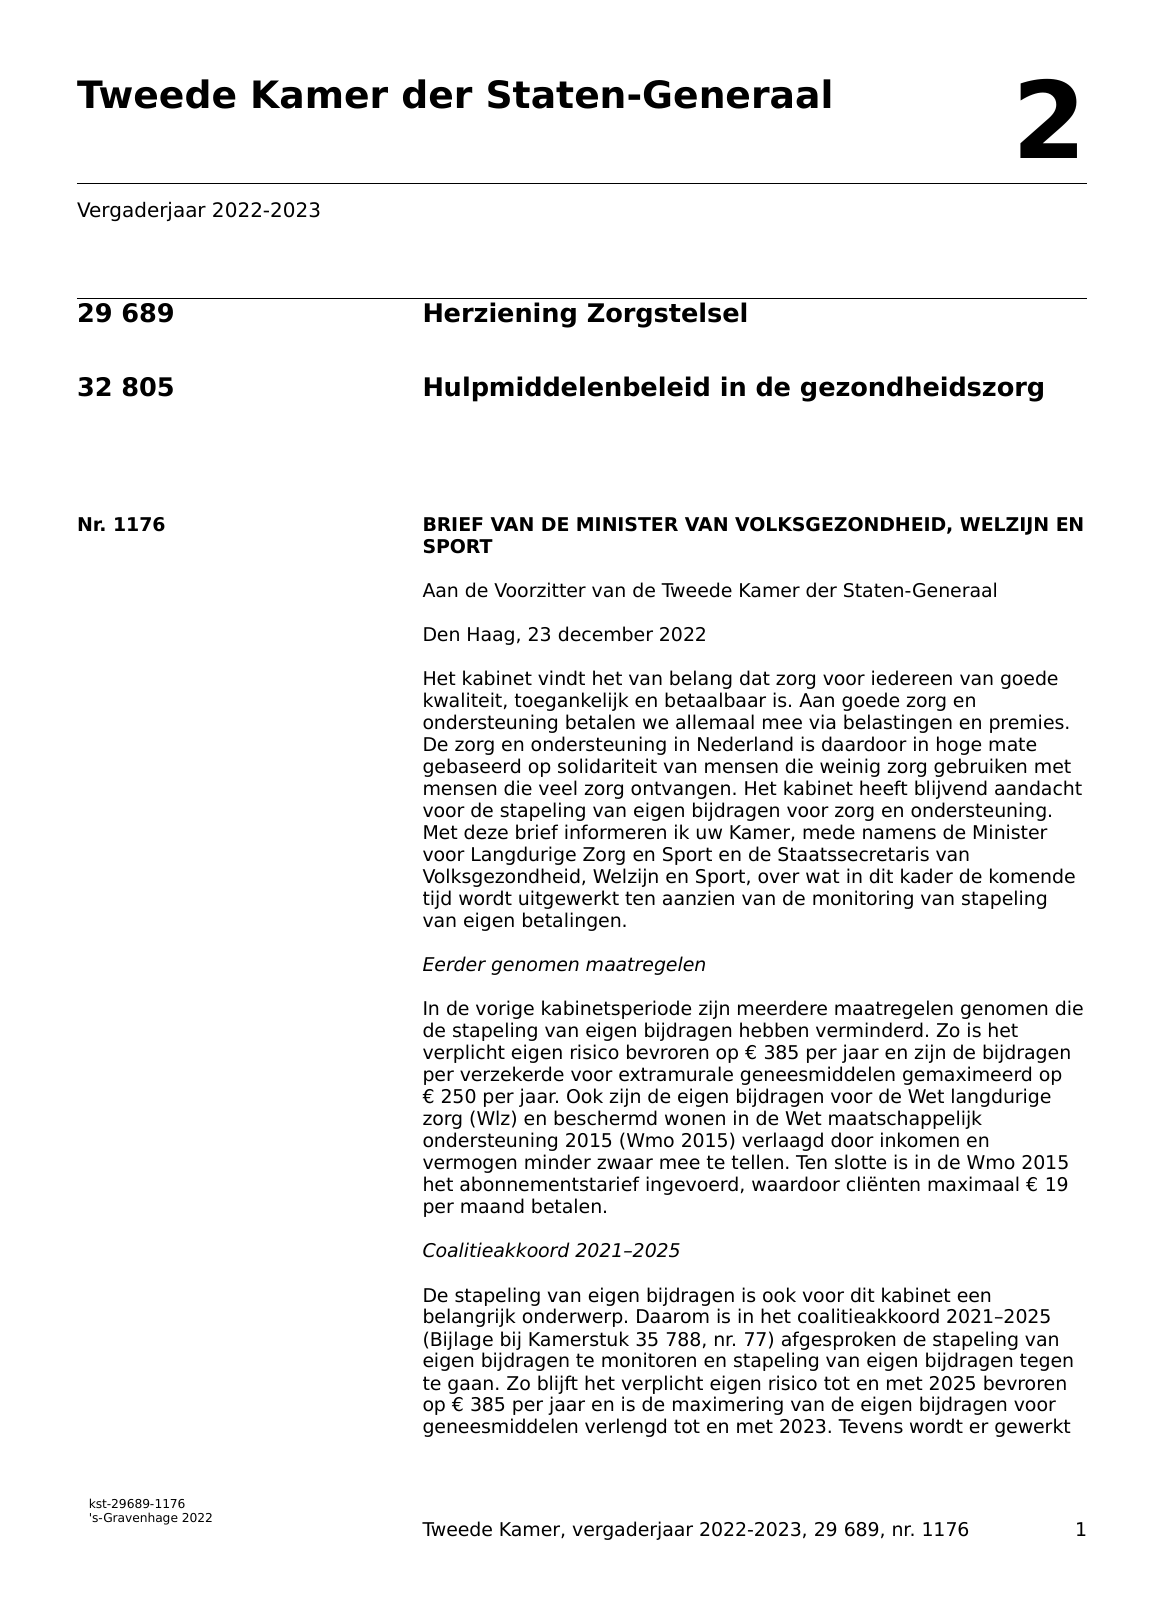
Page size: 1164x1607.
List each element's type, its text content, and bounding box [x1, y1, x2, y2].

text De stapeling van eigen bijdragen is ook voor dit kabinet een belangrijk onderwerp. Daarom is in het coalitieakkoord 2021–2025 (Bijlage bij Kamerstuk 35 788, nr. 77) afgesproken de stapeling van eigen bijdragen te monitoren en stapeling van eigen bijdragen tegen te gaan. Zo blijft het verplicht eigen risico tot en met 2025 bevroren op € 385 per jaar en is de maximering van de eigen bijdragen voor geneesmiddelen verlengd tot en met 2023. Tevens wordt er gewerkt [422, 1284, 1087, 1438]
text Den Haag, 23 december 2022 [422, 624, 1087, 646]
text Aan de Voorzitter van de Tweede Kamer der Staten-Generaal [422, 580, 1087, 602]
table_header 2 [886, 59, 1087, 183]
subtitle Coalitieakkoord 2021–2025 [422, 1240, 1087, 1262]
table_cell Vergaderjaar 2022-2023 [77, 184, 1087, 298]
text In de vorige kabinetsperiode zijn meerdere maatregelen genomen die de stapeling van eigen bijdragen hebben verminderd. Zo is het verplicht eigen risico bevroren op € 385 per jaar en zijn de bijdragen per verzekerde voor extramurale geneesmiddelen gemaximeerd op € 250 per jaar. Ook zijn de eigen bijdragen voor de Wet langdurige zorg (Wlz) en beschermd wonen in de Wet maatschappelijk ondersteuning 2015 (Wmo 2015) verlaagd door inkomen en vermogen minder zwaar mee te tellen. Ten slotte is in de Wmo 2015 het abonnementstarief ingevoerd, waardoor cliënten maximaal € 19 per maand betalen. [422, 998, 1087, 1218]
text kst-29689-1176 [88, 1497, 323, 1511]
subtitle Eerder genomen maatregelen [422, 954, 1087, 976]
table_header Tweede Kamer der Staten-Generaal [77, 59, 886, 183]
subtitle 29 689 Herziening Zorgstelsel [77, 299, 1087, 329]
text Het kabinet vindt het van belang dat zorg voor iedereen van goede kwaliteit, toegankelijk en betaalbaar is. Aan goede zorg en ondersteuning betalen we allemaal mee via belastingen en premies. De zorg en ondersteuning in Nederland is daardoor in hoge mate gebaseerd op solidariteit van mensen die weinig zorg gebruiken met mensen die veel zorg ontvangen. Het kabinet heeft blijvend aandacht voor de stapeling van eigen bijdragen voor zorg en ondersteuning. Met deze brief informeren ik uw Kamer, mede namens de Minister voor Langdurige Zorg en Sport en de Staatssecretaris van Volksgezondheid, Welzijn en Sport, over wat in dit kader de komende tijd wordt uitgewerkt ten aanzien van de monitoring van stapeling van eigen betalingen. [422, 668, 1087, 932]
subtitle Nr. 1176 BRIEF VAN DE MINISTER VAN VOLKSGEZONDHEID, WELZIJN EN SPORT [77, 514, 1087, 558]
text 's-Gravenhage 2022 [88, 1511, 323, 1525]
subtitle 32 805 Hulpmiddelenbeleid in de gezondheidszorg [77, 373, 1087, 403]
